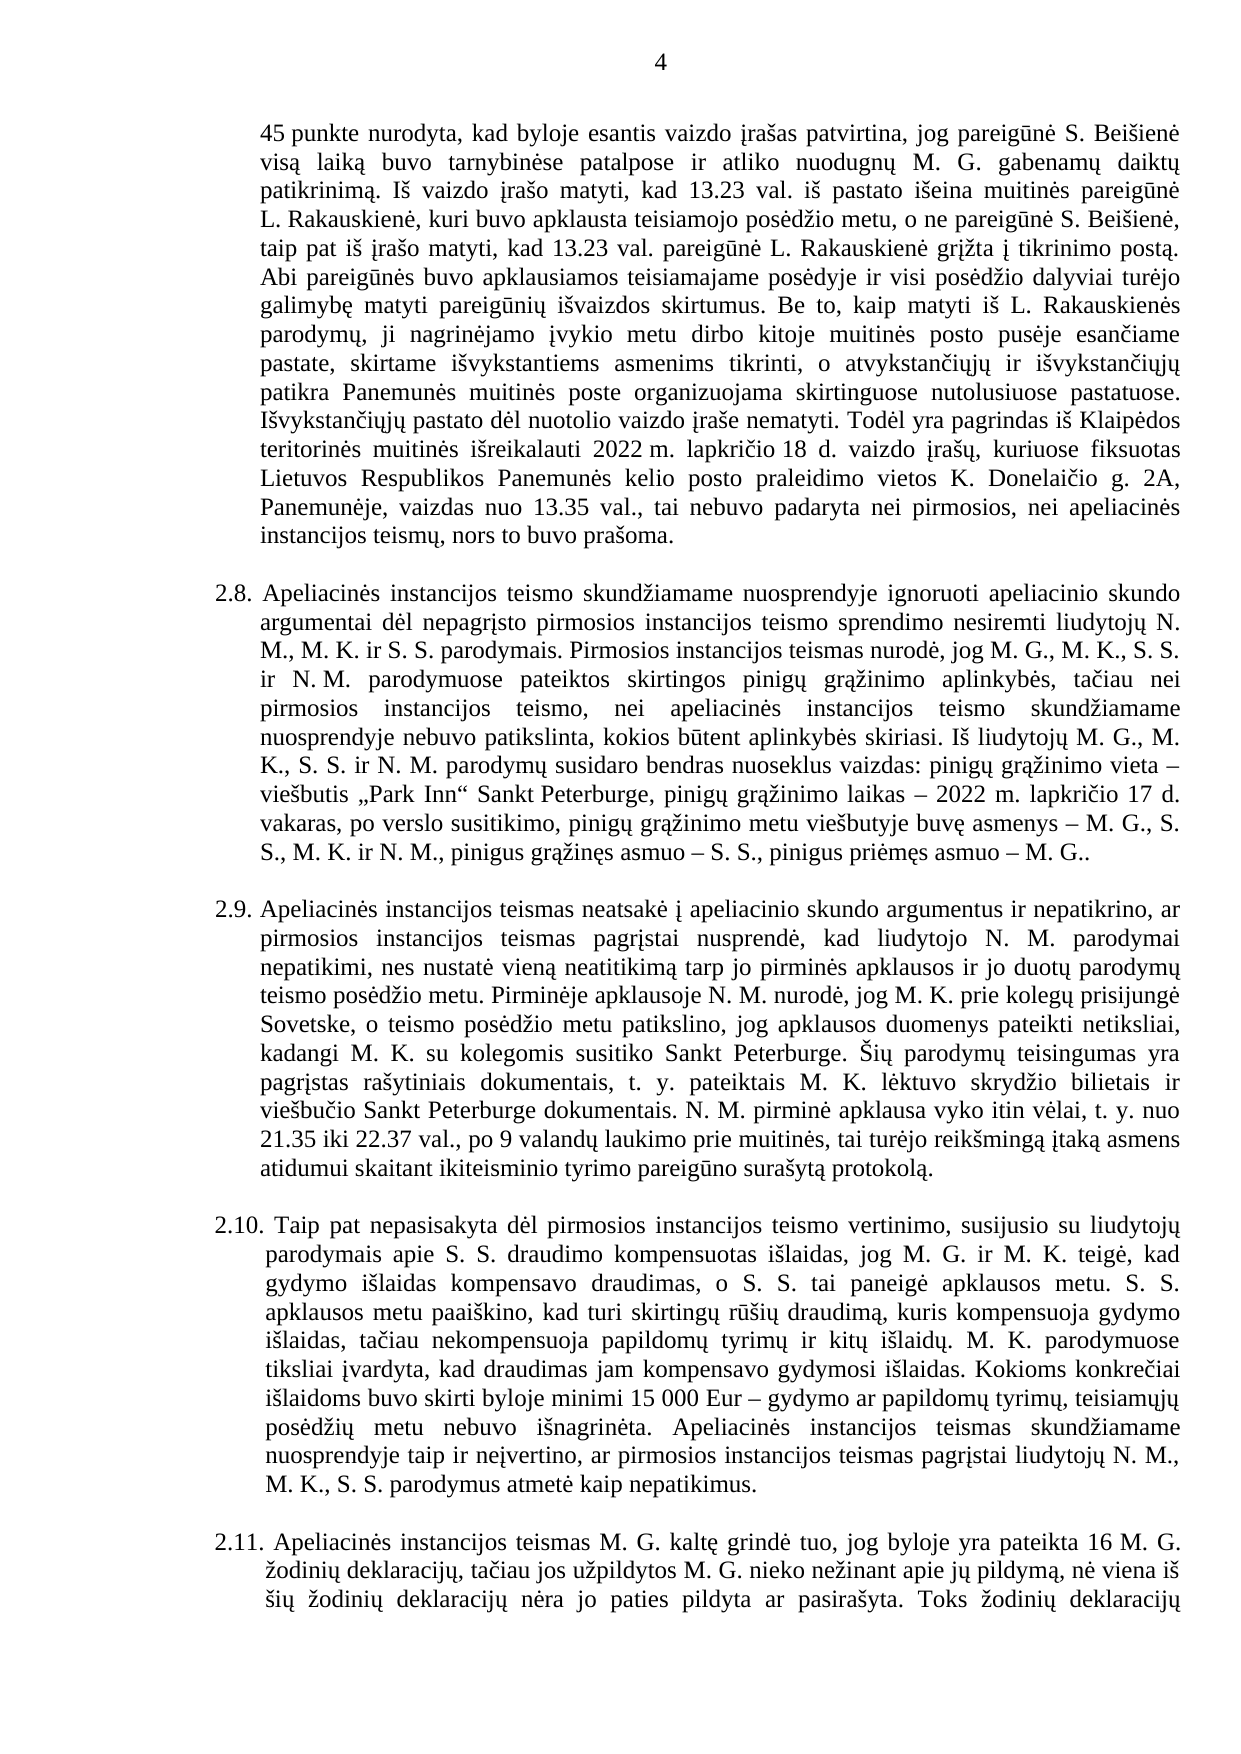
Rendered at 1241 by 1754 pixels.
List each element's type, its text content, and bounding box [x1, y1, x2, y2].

text 2.8. Apeliacinės instancijos teismo skundžiamame nuosprendyje ignoruoti apeliacinio skundo argumentai dėl nepagrįsto pirmosios instancijos teismo sprendimo nesiremti liudytojų N. M., M. K. ir S. S. parodymais. Pirmosios instancijos teismas nurodė, jog M. G., M. K., S. S. ir N. M. parodymuose pateiktos skirtingos pinigų grąžinimo aplinkybės, tačiau nei pirmosios instancijos teismo, nei apeliacinės instancijos teismo skundžiamame nuosprendyje nebuvo patikslinta, kokios būtent aplinkybės skiriasi. Iš liudytojų M. G., M. K., S. S. ir N. M. parodymų susidaro bendras nuoseklus vaizdas: pinigų grąžinimo vieta – viešbutis „Park Inn“ Sankt Peterburge, pinigų grąžinimo laikas – 2022 m. lapkričio 17 d. vakaras, po verslo susitikimo, pinigų grąžinimo metu viešbutyje buvę asmenys – M. G., S. S., M. K. ir N. M., pinigus grąžinęs asmuo – S. S., pinigus priėmęs asmuo – M. G.. [215, 578, 1181, 866]
text 45 punkte nurodyta, kad byloje esantis vaizdo įrašas patvirtina, jog pareigūnė S. Beišienė visą laiką buvo tarnybinėse patalpose ir atliko nuodugnų M. G. gabenamų daiktų patikrinimą. Iš vaizdo įrašo matyti, kad 13.23 val. iš pastato išeina muitinės pareigūnė L. Rakauskienė, kuri buvo apklausta teisiamojo posėdžio metu, o ne pareigūnė S. Beišienė, taip pat iš įrašo matyti, kad 13.23 val. pareigūnė L. Rakauskienė grįžta į tikrinimo postą. Abi pareigūnės buvo apklausiamos teisiamajame posėdyje ir visi posėdžio dalyviai turėjo galimybę matyti pareigūnių išvaizdos skirtumus. Be to, kaip matyti iš L. Rakauskienės parodymų, ji nagrinėjamo įvykio metu dirbo kitoje muitinės posto pusėje esančiame pastate, skirtame išvykstantiems asmenims tikrinti, o atvykstančiųjų ir išvykstančiųjų patikra Panemunės muitinės poste organizuojama skirtinguose nutolusiuose pastatuose. Išvykstančiųjų pastato dėl nuotolio vaizdo įraše nematyti. Todėl yra pagrindas iš Klaipėdos teritorinės muitinės išreikalauti 2022 m. lapkričio 18 d. vaizdo įrašų, kuriuose fiksuotas Lietuvos Respublikos Panemunės kelio posto praleidimo vietos K. Donelaičio g. 2A, Panemunėje, vaizdas nuo 13.35 val., tai nebuvo padaryta nei pirmosios, nei apeliacinės instancijos teismų, nors to buvo prašoma. [215, 118, 1181, 549]
text 2.11. Apeliacinės instancijos teismas M. G. kaltę grindė tuo, jog byloje yra pateikta 16 M. G. žodinių deklaracijų, tačiau jos užpildytos M. G. nieko nežinant apie jų pildymą, nė viena iš šių žodinių deklaracijų nėra jo paties pildyta ar pasirašyta. Toks žodinių deklaracijų [214, 1527, 1181, 1613]
text 2.9. Apeliacinės instancijos teismas neatsakė į apeliacinio skundo argumentus ir nepatikrino, ar pirmosios instancijos teismas pagrįstai nusprendė, kad liudytojo N. M. parodymai nepatikimi, nes nustatė vieną neatitikimą tarp jo pirminės apklausos ir jo duotų parodymų teismo posėdžio metu. Pirminėje apklausoje N. M. nurodė, jog M. K. prie kolegų prisijungė Sovetske, o teismo posėdžio metu patikslino, jog apklausos duomenys pateikti netiksliai, kadangi M. K. su kolegomis susitiko Sankt Peterburge. Šių parodymų teisingumas yra pagrįstas rašytiniais dokumentais, t. y. pateiktais M. K. lėktuvo skrydžio bilietais ir viešbučio Sankt Peterburge dokumentais. N. M. pirminė apklausa vyko itin vėlai, t. y. nuo 21.35 iki 22.37 val., po 9 valandų laukimo prie muitinės, tai turėjo reikšmingą įtaką asmens atidumui skaitant ikiteisminio tyrimo pareigūno surašytą protokolą. [215, 894, 1181, 1182]
text 2.10. Taip pat nepasisakyta dėl pirmosios instancijos teismo vertinimo, susijusio su liudytojų parodymais apie S. S. draudimo kompensuotas išlaidas, jog M. G. ir M. K. teigė, kad gydymo išlaidas kompensavo draudimas, o S. S. tai paneigė apklausos metu. S. S. apklausos metu paaiškino, kad turi skirtingų rūšių draudimą, kuris kompensuoja gydymo išlaidas, tačiau nekompensuoja papildomų tyrimų ir kitų išlaidų. M. K. parodymuose tiksliai įvardyta, kad draudimas jam kompensavo gydymosi išlaidas. Kokioms konkrečiai išlaidoms buvo skirti byloje minimi 15 000 Eur – gydymo ar papildomų tyrimų, teisiamųjų posėdžių metu nebuvo išnagrinėta. Apeliacinės instancijos teismas skundžiamame nuosprendyje taip ir neįvertino, ar pirmosios instancijos teismas pagrįstai liudytojų N. M., M. K., S. S. parodymus atmetė kaip nepatikimus. [214, 1211, 1181, 1498]
